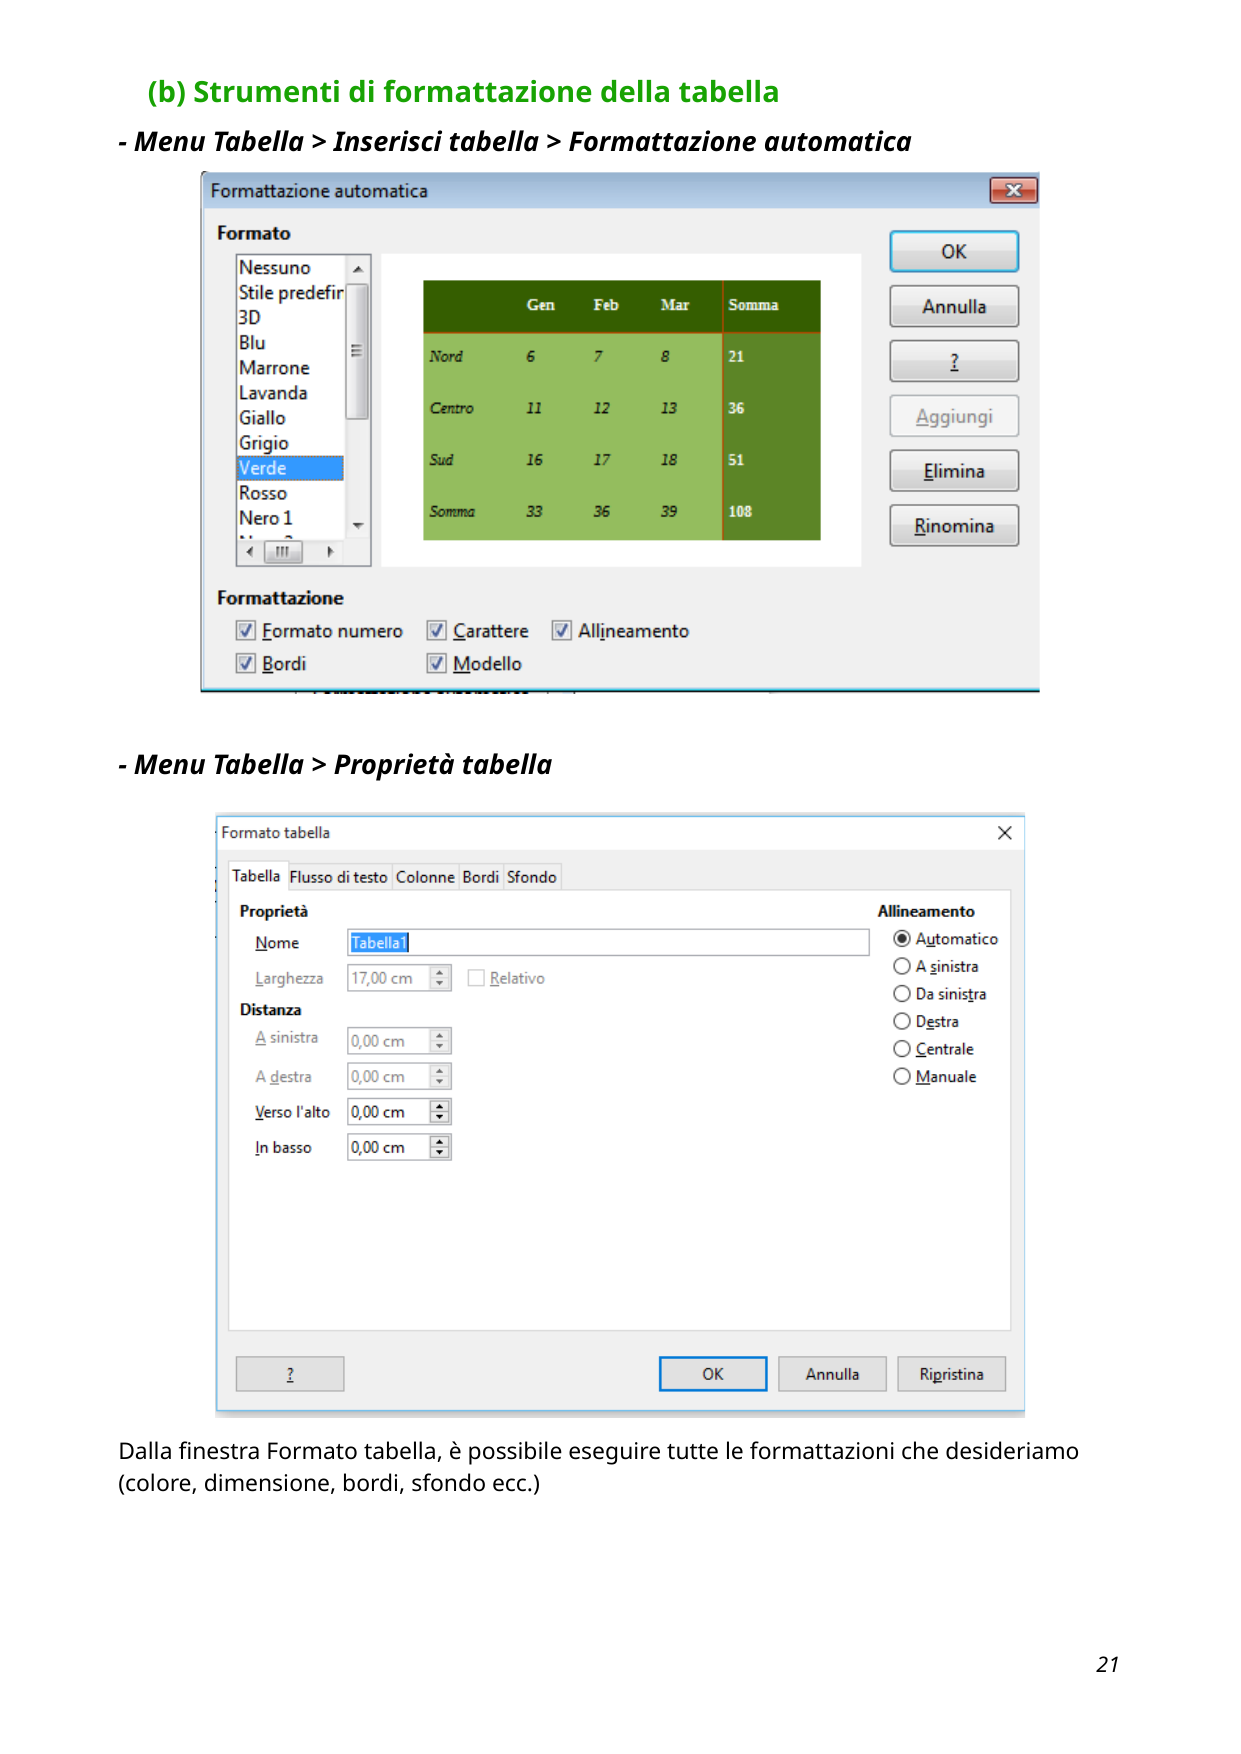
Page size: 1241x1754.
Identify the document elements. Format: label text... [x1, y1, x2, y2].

picture [200, 171, 1040, 694]
subtitle Strumenti di formattazione della tabella [148, 71, 1122, 111]
text - Menu Tabella > Inserisci tabella > Formattazione automatica [118, 122, 1122, 159]
text Dalla finestra Formato tabella, è possibile eseguire tutte le formattazioni che desideriamo (colore, dimensione, bordi, sfondo ecc.) [118, 795, 1122, 1498]
picture [215, 812, 1026, 1418]
text - Menu Tabella > Proprietà tabella [118, 746, 1122, 783]
